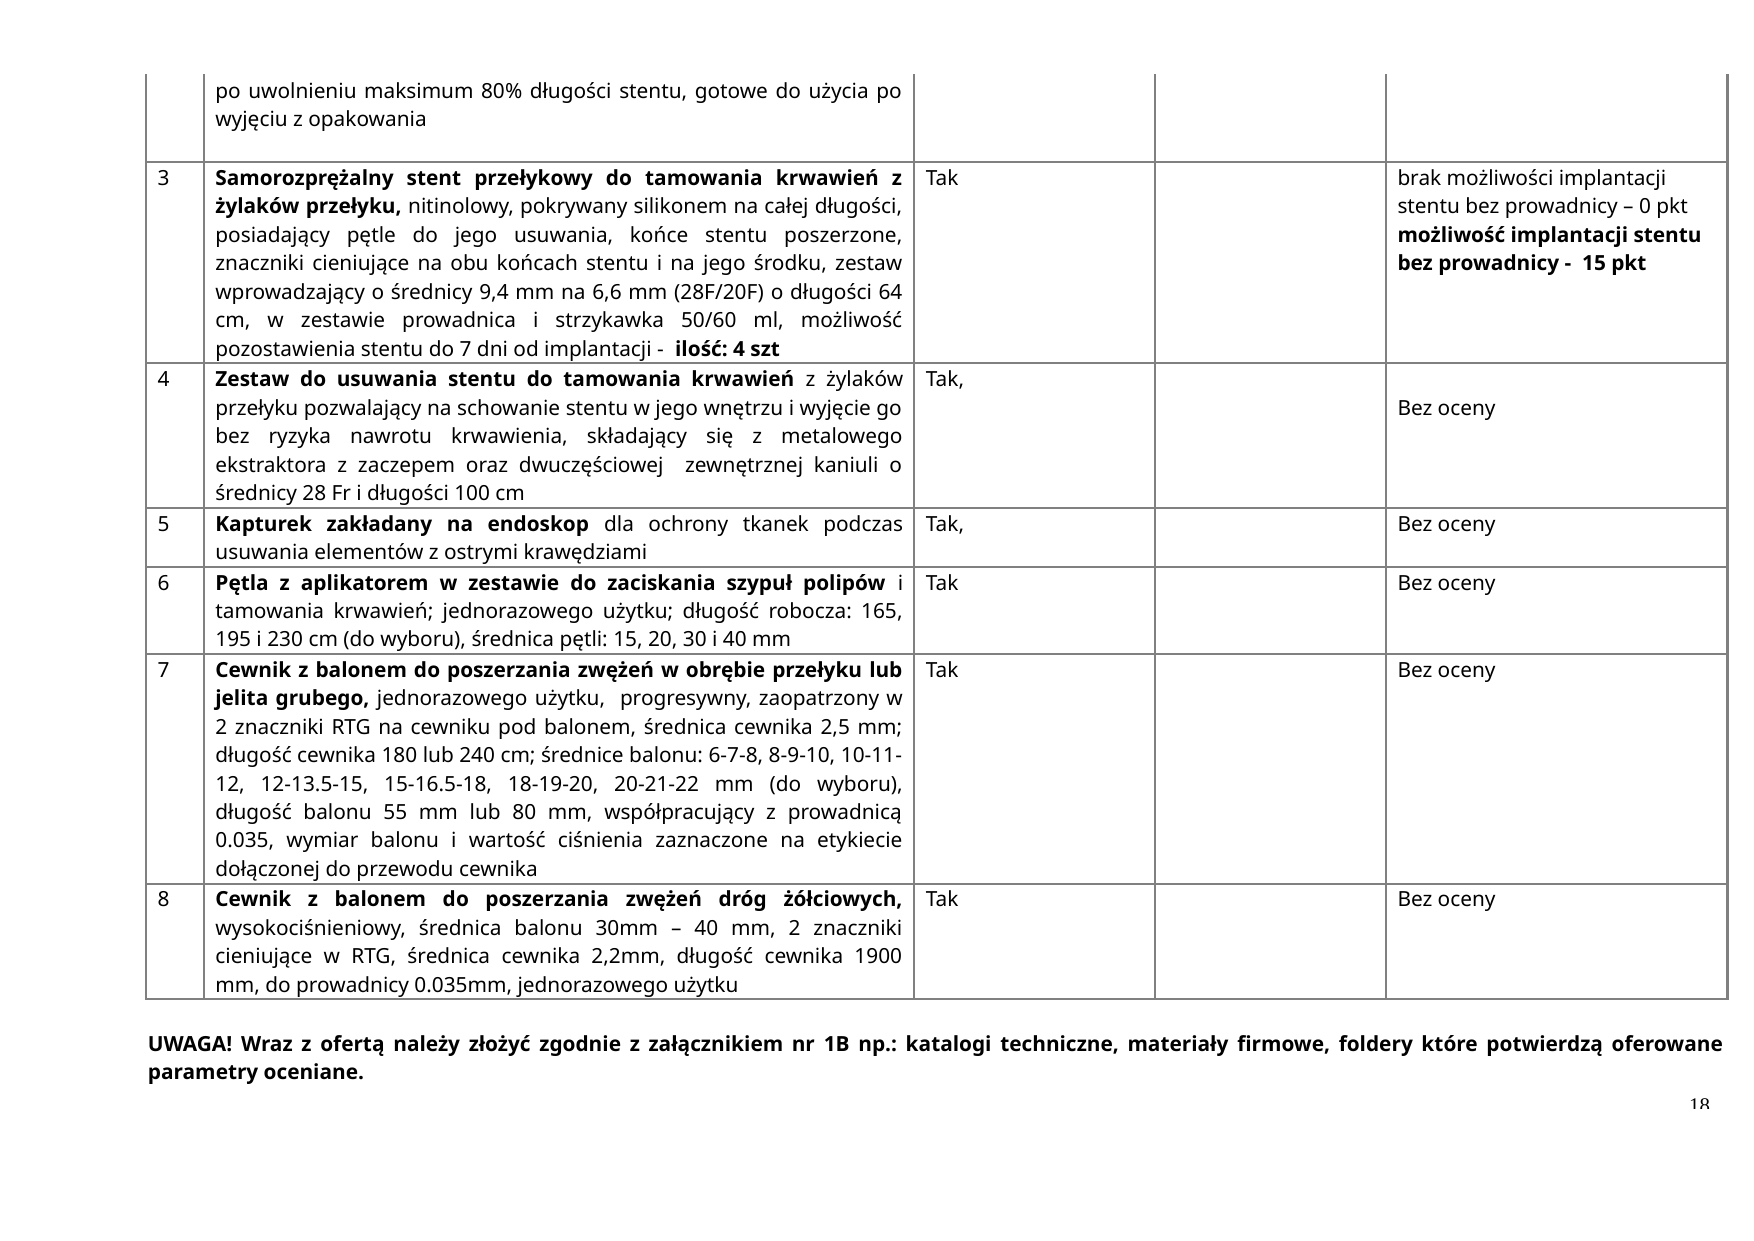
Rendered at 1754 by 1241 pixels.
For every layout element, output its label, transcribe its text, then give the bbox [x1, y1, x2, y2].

table_cell Tak, [915, 509, 1154, 566]
table_cell [1156, 74, 1385, 161]
table_cell 5 [147, 509, 203, 566]
table_cell Samorozprężalny stent przełykowy do tamowania krwawień z żylaków przełyku, nitinolowy, pokrywany silikonem na całej długości, posiadający pętle do jego usuwania, końce stentu poszerzone, znaczniki cieniujące na obu końcach stentu i na jego środku, zestaw wprowadzający o średnicy 9,4 mm na 6,6 mm (28F/20F) o długości 64 cm, w zestawie prowadnica i strzykawka 50/60 ml, możliwość pozostawienia stentu do 7 dni od implantacji - ilość: 4 szt [205, 163, 913, 362]
table_cell Tak, [915, 364, 1154, 507]
table_cell [147, 74, 203, 161]
table_cell Cewnik z balonem do poszerzania zwężeń dróg żółciowych, wysokociśnieniowy, średnica balonu 30mm – 40 mm, 2 znaczniki cieniujące w RTG, średnica cewnika 2,2mm, długość cewnika 1900 mm, do prowadnicy 0.035mm, jednorazowego użytku [205, 885, 913, 998]
table_cell po uwolnieniu maksimum 80% długości stentu, gotowe do użycia po wyjęciu z opakowania [205, 74, 913, 161]
table_cell [1156, 568, 1385, 653]
table_cell [1156, 364, 1385, 507]
table_cell Pętla z aplikatorem w zestawie do zaciskania szypuł polipów i tamowania krwawień; jednorazowego użytku; długość robocza: 165, 195 i 230 cm (do wyboru), średnica pętli: 15, 20, 30 i 40 mm [205, 568, 913, 653]
table_cell Bez oceny [1387, 568, 1726, 653]
table_cell [915, 74, 1154, 161]
table_cell brak możliwości implantacji stentu bez prowadnicy – 0 pkt możliwość implantacji stentu bez prowadnicy - 15 pkt [1387, 163, 1726, 362]
table_cell [1156, 509, 1385, 566]
table_cell [1156, 163, 1385, 362]
table_cell [1156, 655, 1385, 882]
text UWAGA! Wraz z ofertą należy złożyć zgodnie z załącznikiem nr 1B np.: katalogi techniczne, materiały firmowe, foldery które potwierdzą oferowane parametry oceniane. [148, 1029, 1724, 1086]
table_cell 7 [147, 655, 203, 882]
table_cell 4 [147, 364, 203, 507]
table_cell Tak [915, 163, 1154, 362]
table_cell Bez oceny [1387, 885, 1726, 998]
table_cell Tak [915, 655, 1154, 882]
table_cell Tak [915, 885, 1154, 998]
table_cell 6 [147, 568, 203, 653]
table_cell Tak [915, 568, 1154, 653]
table_cell Bez oceny [1387, 364, 1726, 507]
table_cell Zestaw do usuwania stentu do tamowania krwawień z żylaków przełyku pozwalający na schowanie stentu w jego wnętrzu i wyjęcie go bez ryzyka nawrotu krwawienia, składający się z metalowego ekstraktora z zaczepem oraz dwuczęściowej zewnętrznej kaniuli o średnicy 28 Fr i długości 100 cm [205, 364, 913, 507]
table_cell [1387, 74, 1726, 161]
table_cell Bez oceny [1387, 655, 1726, 882]
table_cell Cewnik z balonem do poszerzania zwężeń w obrębie przełyku lub jelita grubego, jednorazowego użytku, progresywny, zaopatrzony w 2 znaczniki RTG na cewniku pod balonem, średnica cewnika 2,5 mm; długość cewnika 180 lub 240 cm; średnice balonu: 6-7-8, 8-9-10, 10-11-12, 12-13.5-15, 15-16.5-18, 18-19-20, 20-21-22 mm (do wyboru), długość balonu 55 mm lub 80 mm, współpracujący z prowadnicą 0.035, wymiar balonu i wartość ciśnienia zaznaczone na etykiecie dołączonej do przewodu cewnika [205, 655, 913, 882]
table_cell 3 [147, 163, 203, 362]
table_cell [1156, 885, 1385, 998]
table_cell Bez oceny [1387, 509, 1726, 566]
table_cell 8 [147, 885, 203, 998]
table_cell Kapturek zakładany na endoskop dla ochrony tkanek podczas usuwania elementów z ostrymi krawędziami [205, 509, 913, 566]
